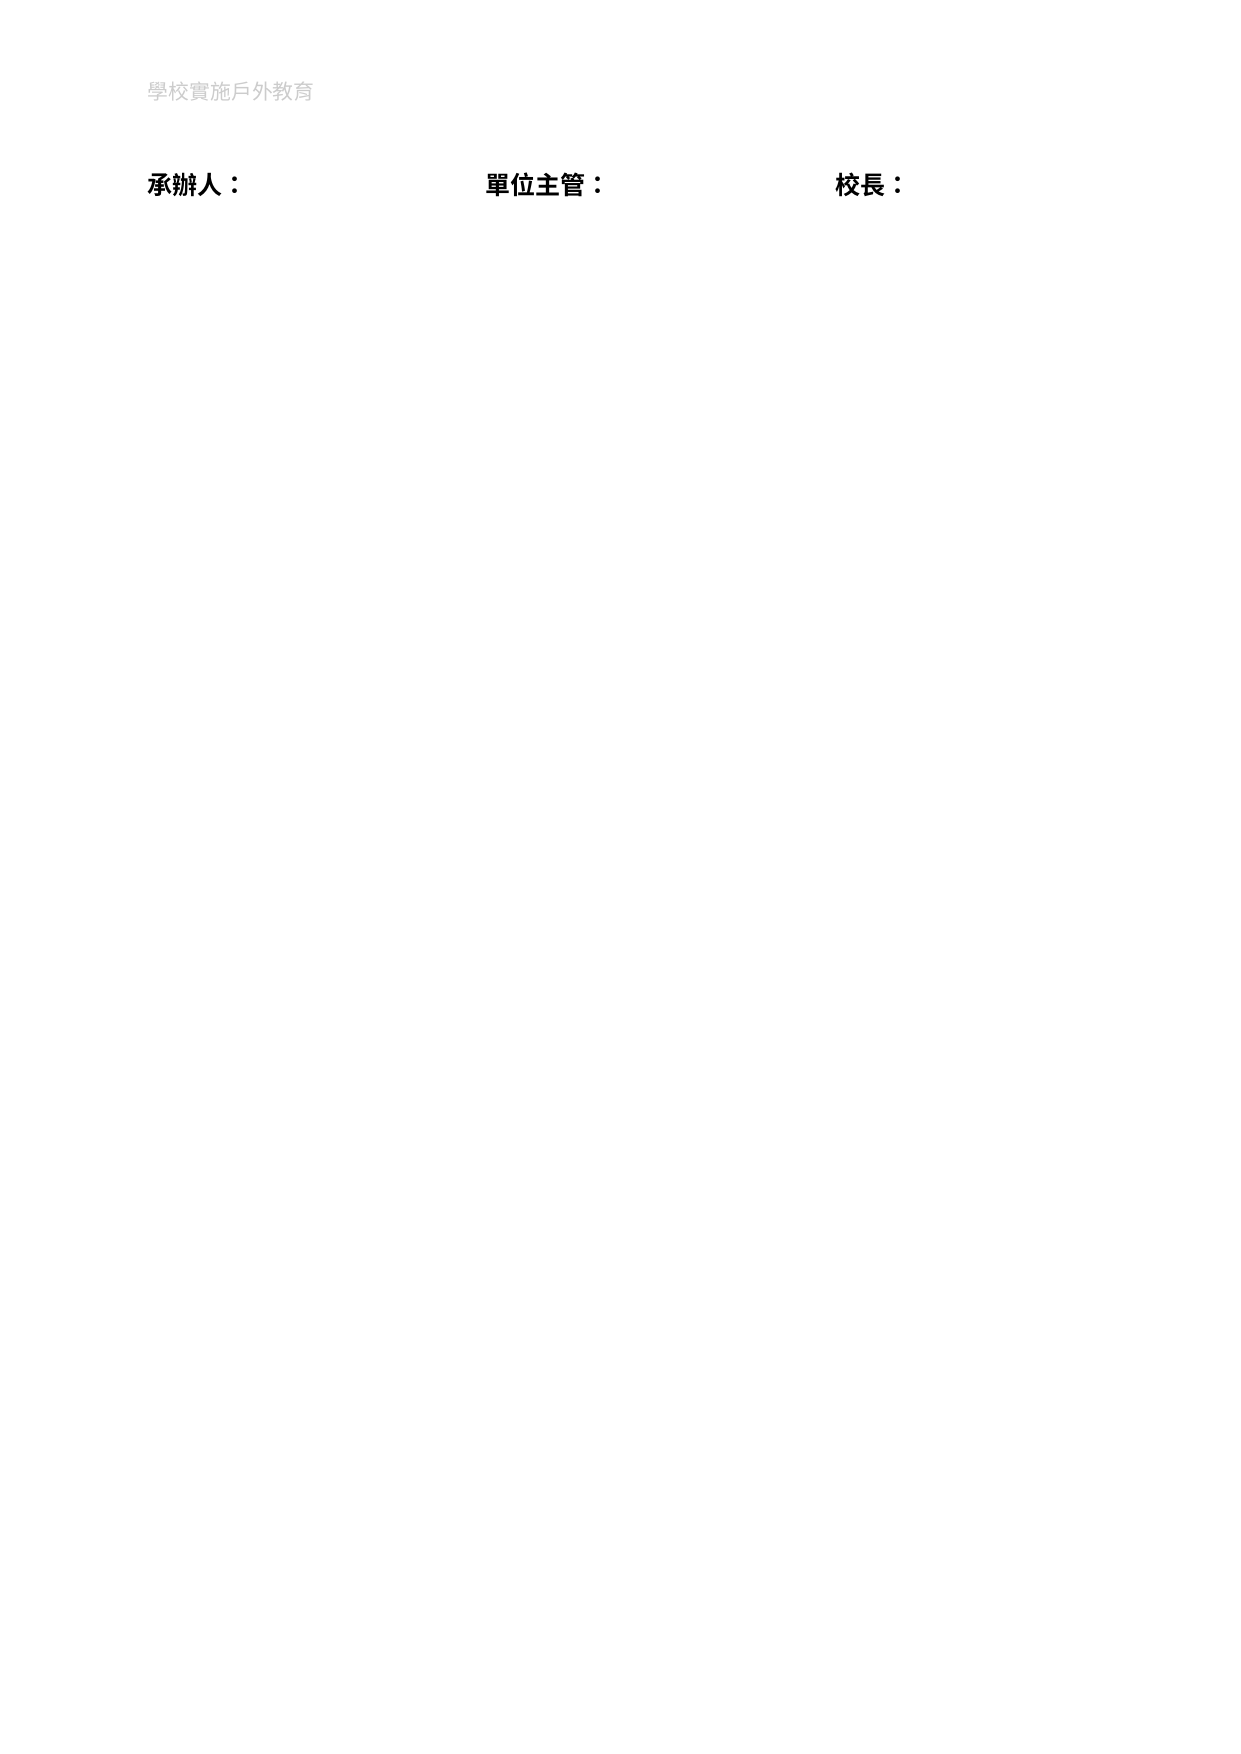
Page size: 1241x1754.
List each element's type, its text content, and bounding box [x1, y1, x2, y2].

text 承辦人： 單位主管： 校長： [148, 142, 1092, 204]
